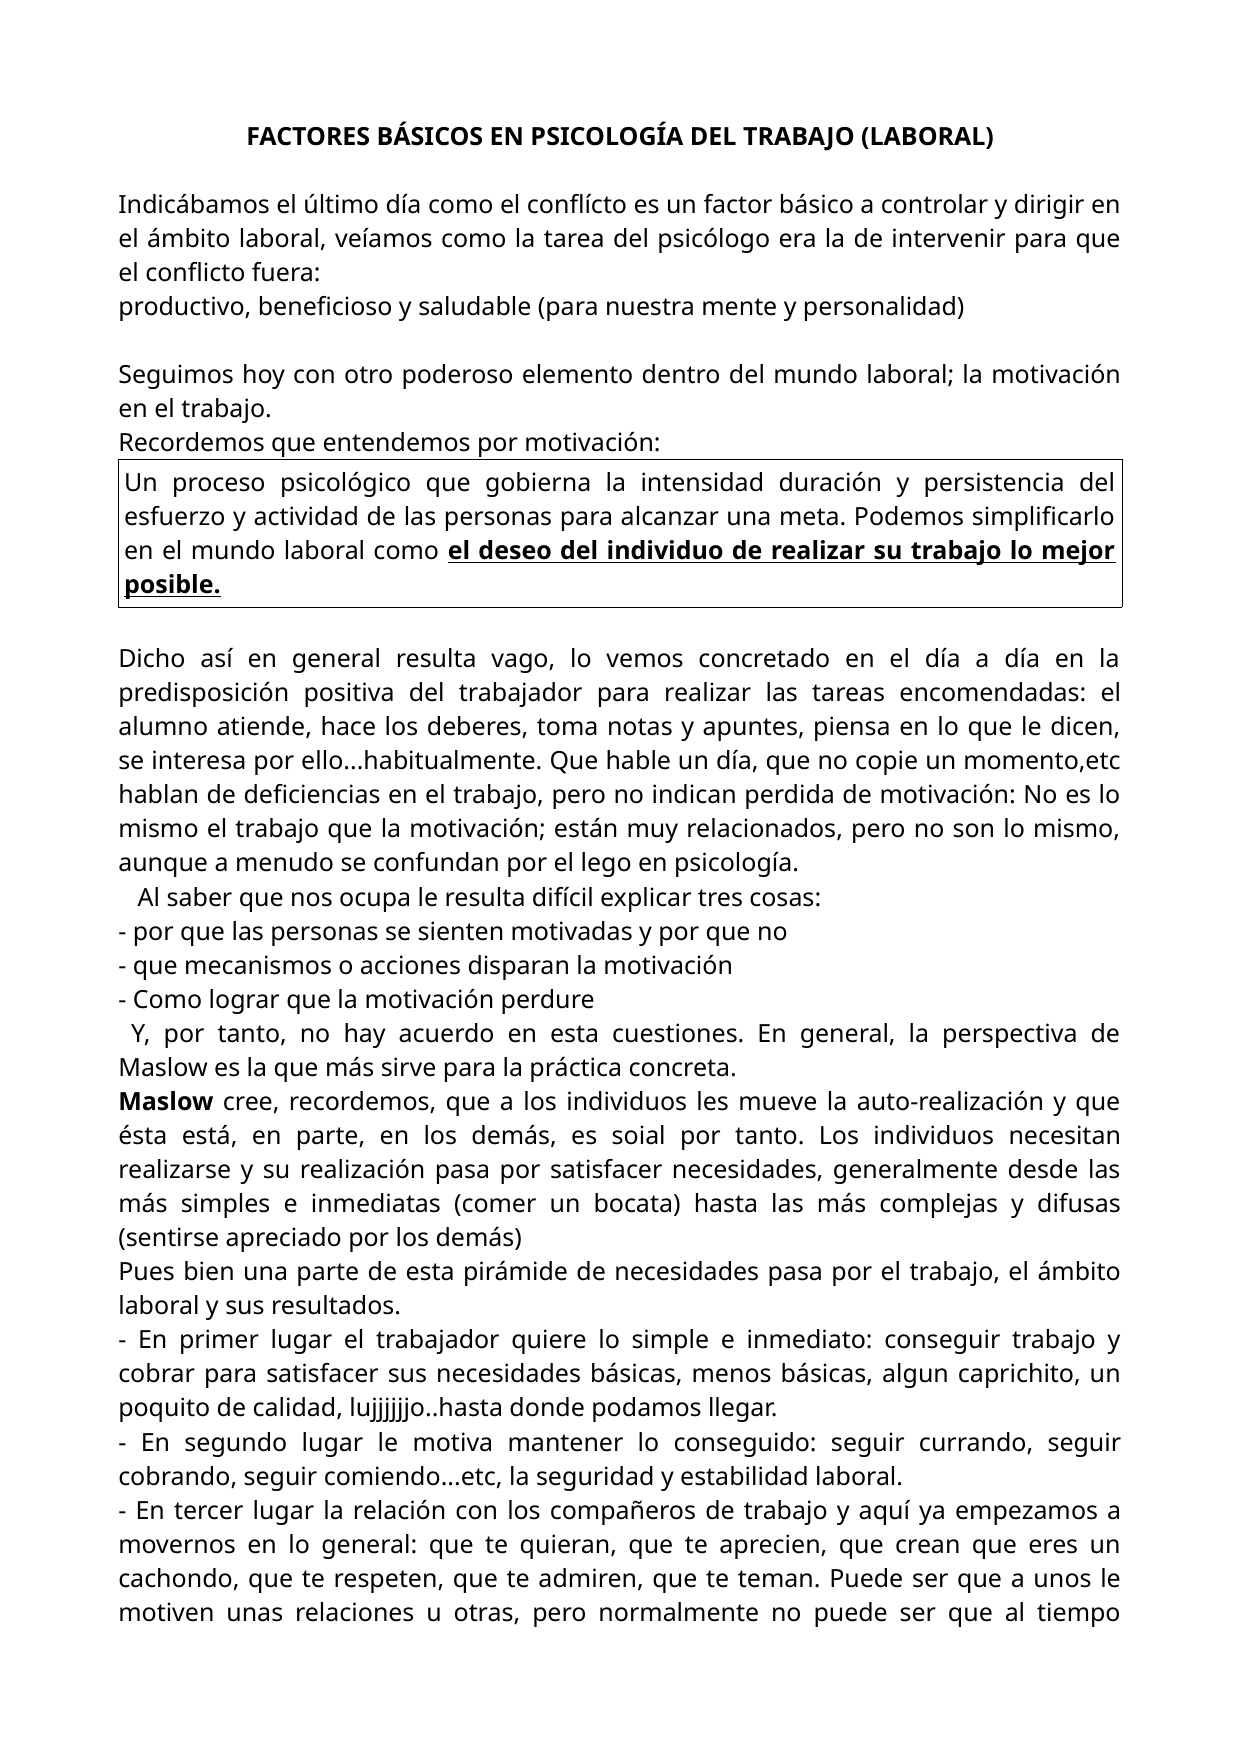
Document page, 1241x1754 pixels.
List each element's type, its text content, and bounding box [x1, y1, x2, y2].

text Seguimos hoy con otro poderoso elemento dentro del mundo laboral; la motivación en el trabajo. [118, 357, 1122, 425]
text productivo, beneficioso y saludable (para nuestra mente y personalidad) [118, 288, 1122, 322]
text - que mecanismos o acciones disparan la motivación [118, 947, 1122, 981]
text Indicábamos el último día como el conflícto es un factor básico a controlar y dirigir en el ámbito laboral, veíamos como la tarea del psicólogo era la de intervenir para que el conflicto fuera: [118, 186, 1122, 288]
text FACTORES BÁSICOS EN PSICOLOGÍA DEL TRABAJO (LABORAL) [118, 118, 1122, 152]
text Y, por tanto, no hay acuerdo en esta cuestiones. En general, la perspectiva de Maslow es la que más sirve para la práctica concreta. [118, 1015, 1122, 1083]
table_header Un proceso psicológico que gobierna la intensidad duración y persistencia del esfuerzo y actividad de las personas para alcanzar una meta. Podemos simplificarlo en el mundo laboral como el deseo del individuo de realizar su trabajo lo mejor posible. [119, 460, 1122, 607]
text - En tercer lugar la relación con los compañeros de trabajo y aquí ya empezamos a movernos en lo general: que te quieran, que te aprecien, que crean que eres un cachondo, que te respeten, que te admiren, que te teman. Puede ser que a unos le motiven unas relaciones u otras, pero normalmente no puede ser que al tiempo [118, 1492, 1122, 1628]
text Al saber que nos ocupa le resulta difícil explicar tres cosas: [118, 879, 1122, 913]
text Maslow cree, recordemos, que a los individuos les mueve la auto-realización y que ésta está, en parte, en los demás, es soial por tanto. Los individuos necesitan realizarse y su realización pasa por satisfacer necesidades, generalmente desde las más simples e inmediatas (comer un bocata) hasta las más complejas y difusas (sentirse apreciado por los demás) [118, 1083, 1122, 1254]
text Dicho así en general resulta vago, lo vemos concretado en el día a día en la predisposición positiva del trabajador para realizar las tareas encomendadas: el alumno atiende, hace los deberes, toma notas y apuntes, piensa en lo que le dicen, se interesa por ello...habitualmente. Que hable un día, que no copie un momento,etc hablan de deficiencias en el trabajo, pero no indican perdida de motivación: No es lo mismo el trabajo que la motivación; están muy relacionados, pero no son lo mismo, aunque a menudo se confundan por el lego en psicología. [118, 641, 1122, 879]
text Pues bien una parte de esta pirámide de necesidades pasa por el trabajo, el ámbito laboral y sus resultados. [118, 1254, 1122, 1322]
text - Como lograr que la motivación perdure [118, 981, 1122, 1015]
text - En primer lugar el trabajador quiere lo simple e inmediato: conseguir trabajo y cobrar para satisfacer sus necesidades básicas, menos básicas, algun caprichito, un poquito de calidad, lujjjjjjo..hasta donde podamos llegar. [118, 1322, 1122, 1424]
text - En segundo lugar le motiva mantener lo conseguido: seguir currando, seguir cobrando, seguir comiendo...etc, la seguridad y estabilidad laboral. [118, 1424, 1122, 1492]
text - por que las personas se sienten motivadas y por que no [118, 913, 1122, 947]
text Recordemos que entendemos por motivación: [118, 425, 1122, 459]
